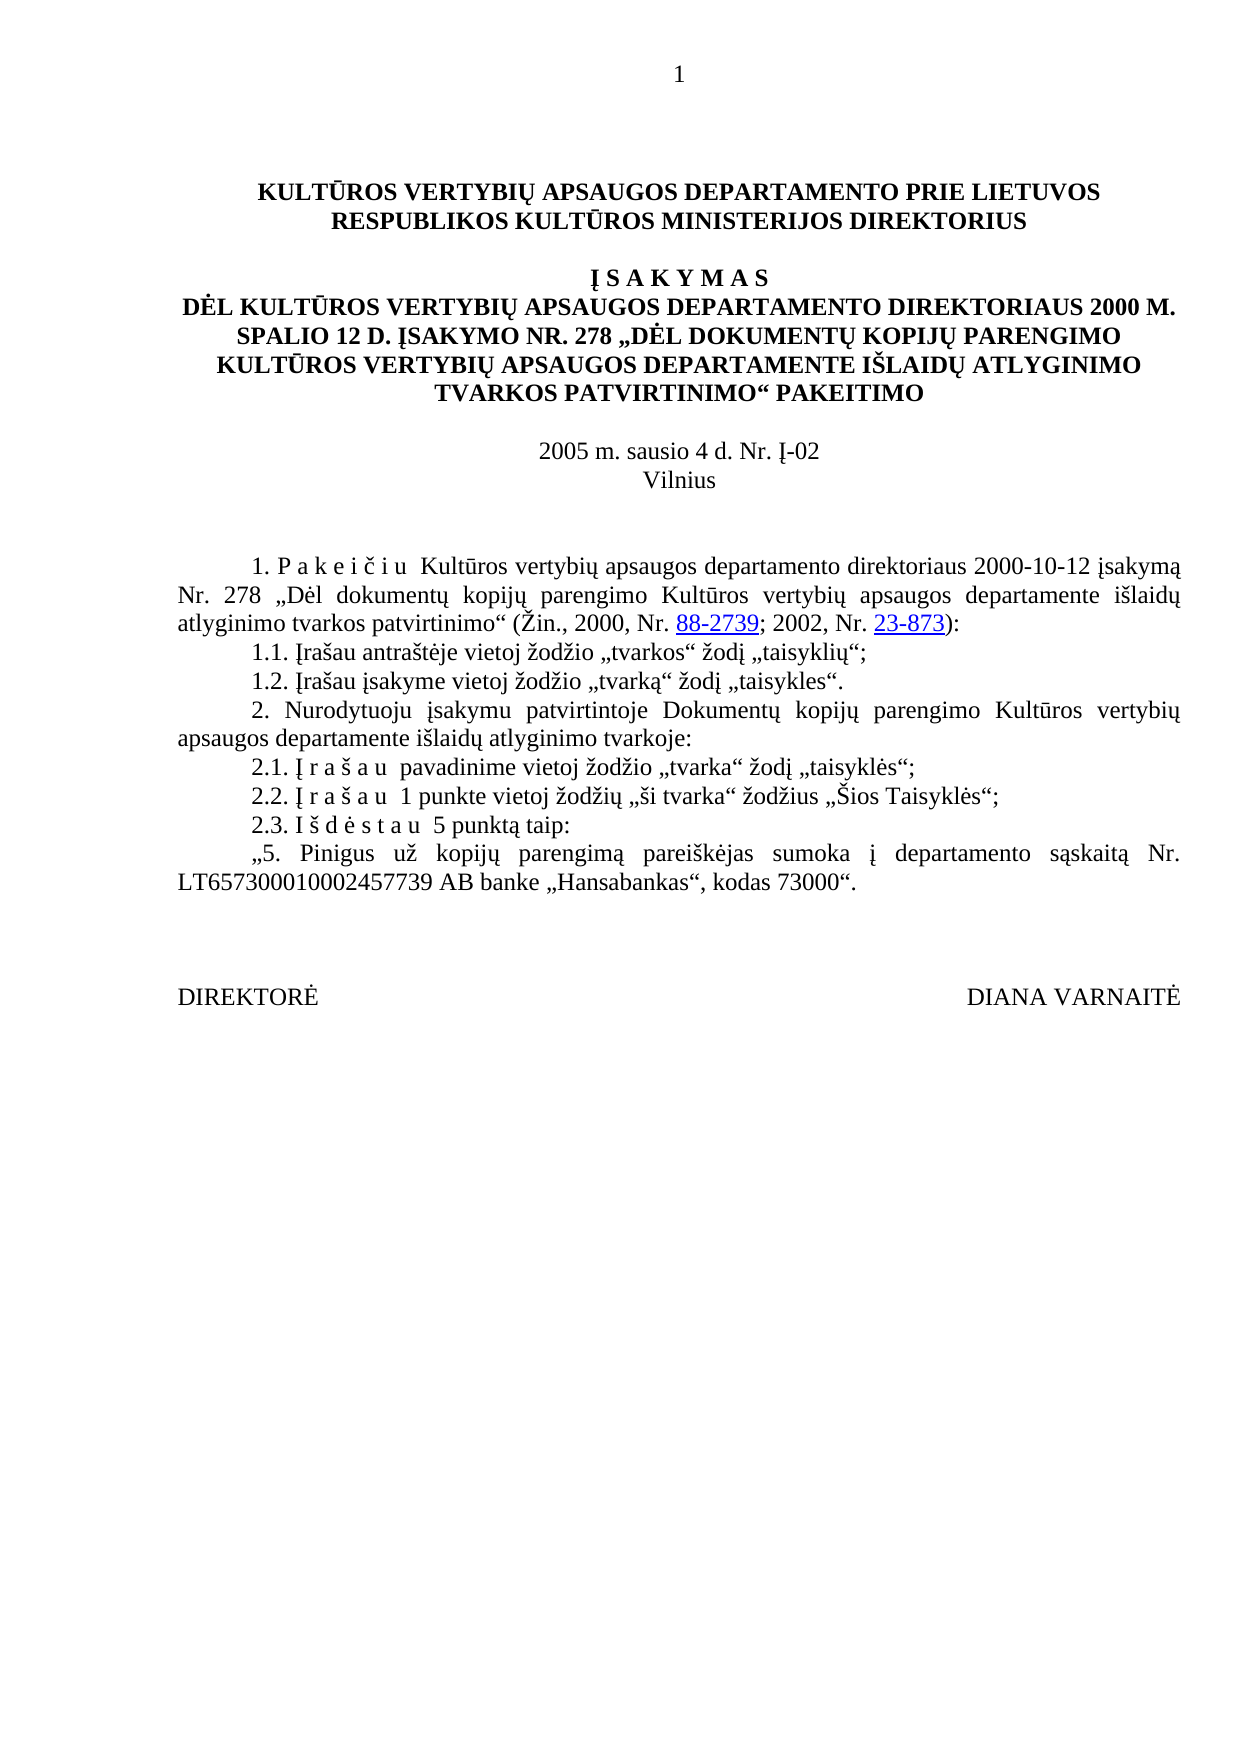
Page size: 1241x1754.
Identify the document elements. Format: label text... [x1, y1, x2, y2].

text 2005 m. sausio 4 d. Nr. Į-02 [177, 436, 1181, 465]
text DIREKTORĖ DIANA VARNAITĖ [177, 982, 1181, 1011]
text 2. Nurodytuoju įsakymu patvirtintoje Dokumentų kopijų parengimo Kultūros vertybių apsaugos departamente išlaidų atlyginimo tvarkoje: [177, 695, 1181, 752]
text 2.1. Įrašau pavadinime vietoj žodžio „tvarka“ žodį „taisyklės“; [177, 752, 1181, 781]
text 2.3. Išdėstau 5 punktą taip: [177, 810, 1181, 838]
text Į S A K Y M A S [177, 263, 1181, 292]
text 1. Pakeičiu Kultūros vertybių apsaugos departamento direktoriaus 2000-10-12 įsakymą Nr. 278 „Dėl dokumentų kopijų parengimo Kultūros vertybių apsaugos departamente išlaidų atlyginimo tvarkos patvirtinimo“ (Žin., 2000, Nr. 88-2739; 2002, Nr. 23-873): [177, 551, 1181, 637]
text 1.2. Įrašau įsakyme vietoj žodžio „tvarką“ žodį „taisykles“. [177, 666, 1181, 695]
text DĖL KULTŪROS VERTYBIŲ APSAUGOS DEPARTAMENTO DIREKTORIAUS 2000 M. SPALIO 12 D. ĮSAKYMO NR. 278 „DĖL DOKUMENTŲ KOPIJŲ PARENGIMO KULTŪROS VERTYBIŲ APSAUGOS DEPARTAMENTE IŠLAIDŲ ATLYGINIMO TVARKOS PATVIRTINIMO“ PAKEITIMO [177, 292, 1181, 407]
text 1.1. Įrašau antraštėje vietoj žodžio „tvarkos“ žodį „taisyklių“; [177, 637, 1181, 666]
text KULTŪROS VERTYBIŲ APSAUGOS DEPARTAMENTO PRIE LIETUVOS RESPUBLIKOS KULTŪROS MINISTERIJOS DIREKTORIUS [177, 177, 1181, 235]
text Vilnius [177, 465, 1181, 493]
text „5. Pinigus už kopijų parengimą pareiškėjas sumoka į departamento sąskaitą Nr. LT657300010002457739 AB banke „Hansabankas“, kodas 73000“. [177, 838, 1181, 896]
text 2.2. Įrašau 1 punkte vietoj žodžių „ši tvarka“ žodžius „Šios Taisyklės“; [177, 781, 1181, 810]
